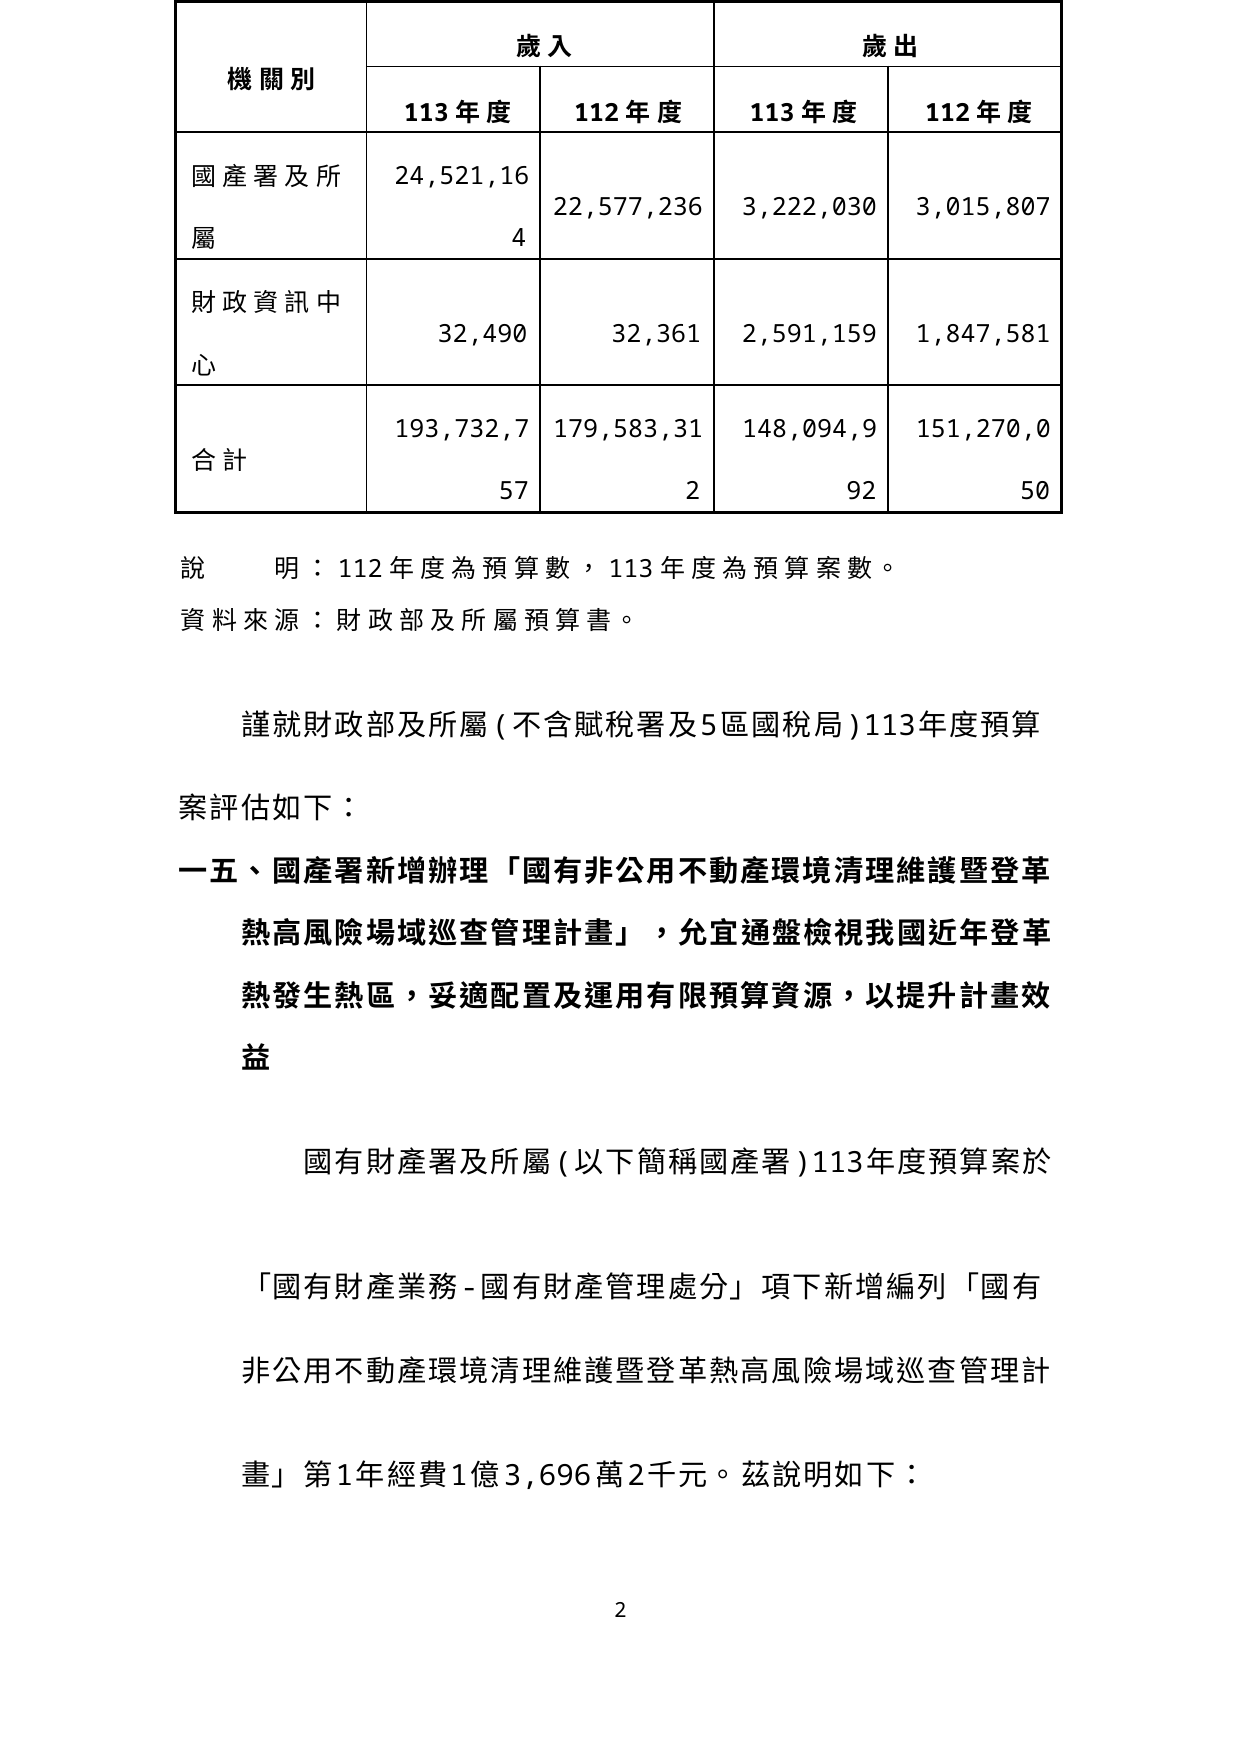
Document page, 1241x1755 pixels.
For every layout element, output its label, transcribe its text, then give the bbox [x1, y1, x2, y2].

text 說 明：112年度為預算數，113年度為預算案數。 [177, 514, 1063, 577]
table_cell 3,015,807 [889, 133, 1060, 258]
text 國有財產署及所屬(以下簡稱國產署)113年度預算案於「國有財產業務-國有財產管理處分」項下新增編列「國有非公用不動產環境清理維護暨登革熱高風險場域巡查管理計畫」第1年經費1億3,696萬2千元。茲說明如下： [236, 1077, 1063, 1514]
table_cell 112年度 [541, 67, 713, 131]
text 一五、國產署新增辦理「國有非公用不動產環境清理維護暨登革熱高風險場域巡查管理計畫」，允宜通盤檢視我國近年登革熱發生熱區，妥適配置及運用有限預算資源，以提升計畫效益 [177, 827, 1063, 1077]
table_cell 1,847,581 [889, 260, 1060, 384]
text 謹就財政部及所屬(不含賦稅署及5區國稅局)113年度預算案評估如下： [177, 639, 1063, 827]
table_cell 32,490 [367, 260, 539, 384]
table_header 歲入 [367, 3, 713, 66]
table_cell 財政資訊中心 [177, 260, 366, 384]
text 資料來源：財政部及所屬預算書。 [177, 577, 1063, 639]
table_cell 113年度 [367, 67, 539, 131]
table_cell 193,732,757 [367, 386, 539, 511]
table_cell 2,591,159 [715, 260, 887, 384]
table_cell 32,361 [541, 260, 713, 384]
table_cell 國產署及所屬 [177, 133, 366, 258]
table_header 歲出 [715, 3, 1060, 66]
table_cell 22,577,236 [541, 133, 713, 258]
table_cell 179,583,312 [541, 386, 713, 511]
table_cell 151,270,050 [889, 386, 1060, 511]
table_cell 112年度 [889, 67, 1060, 131]
table_header 機關別 [177, 3, 366, 131]
table_cell 148,094,992 [715, 386, 887, 511]
table_cell 3,222,030 [715, 133, 887, 258]
table_cell 113年度 [715, 67, 887, 131]
table_cell 合計 [177, 386, 366, 511]
table_cell 24,521,164 [367, 133, 539, 258]
